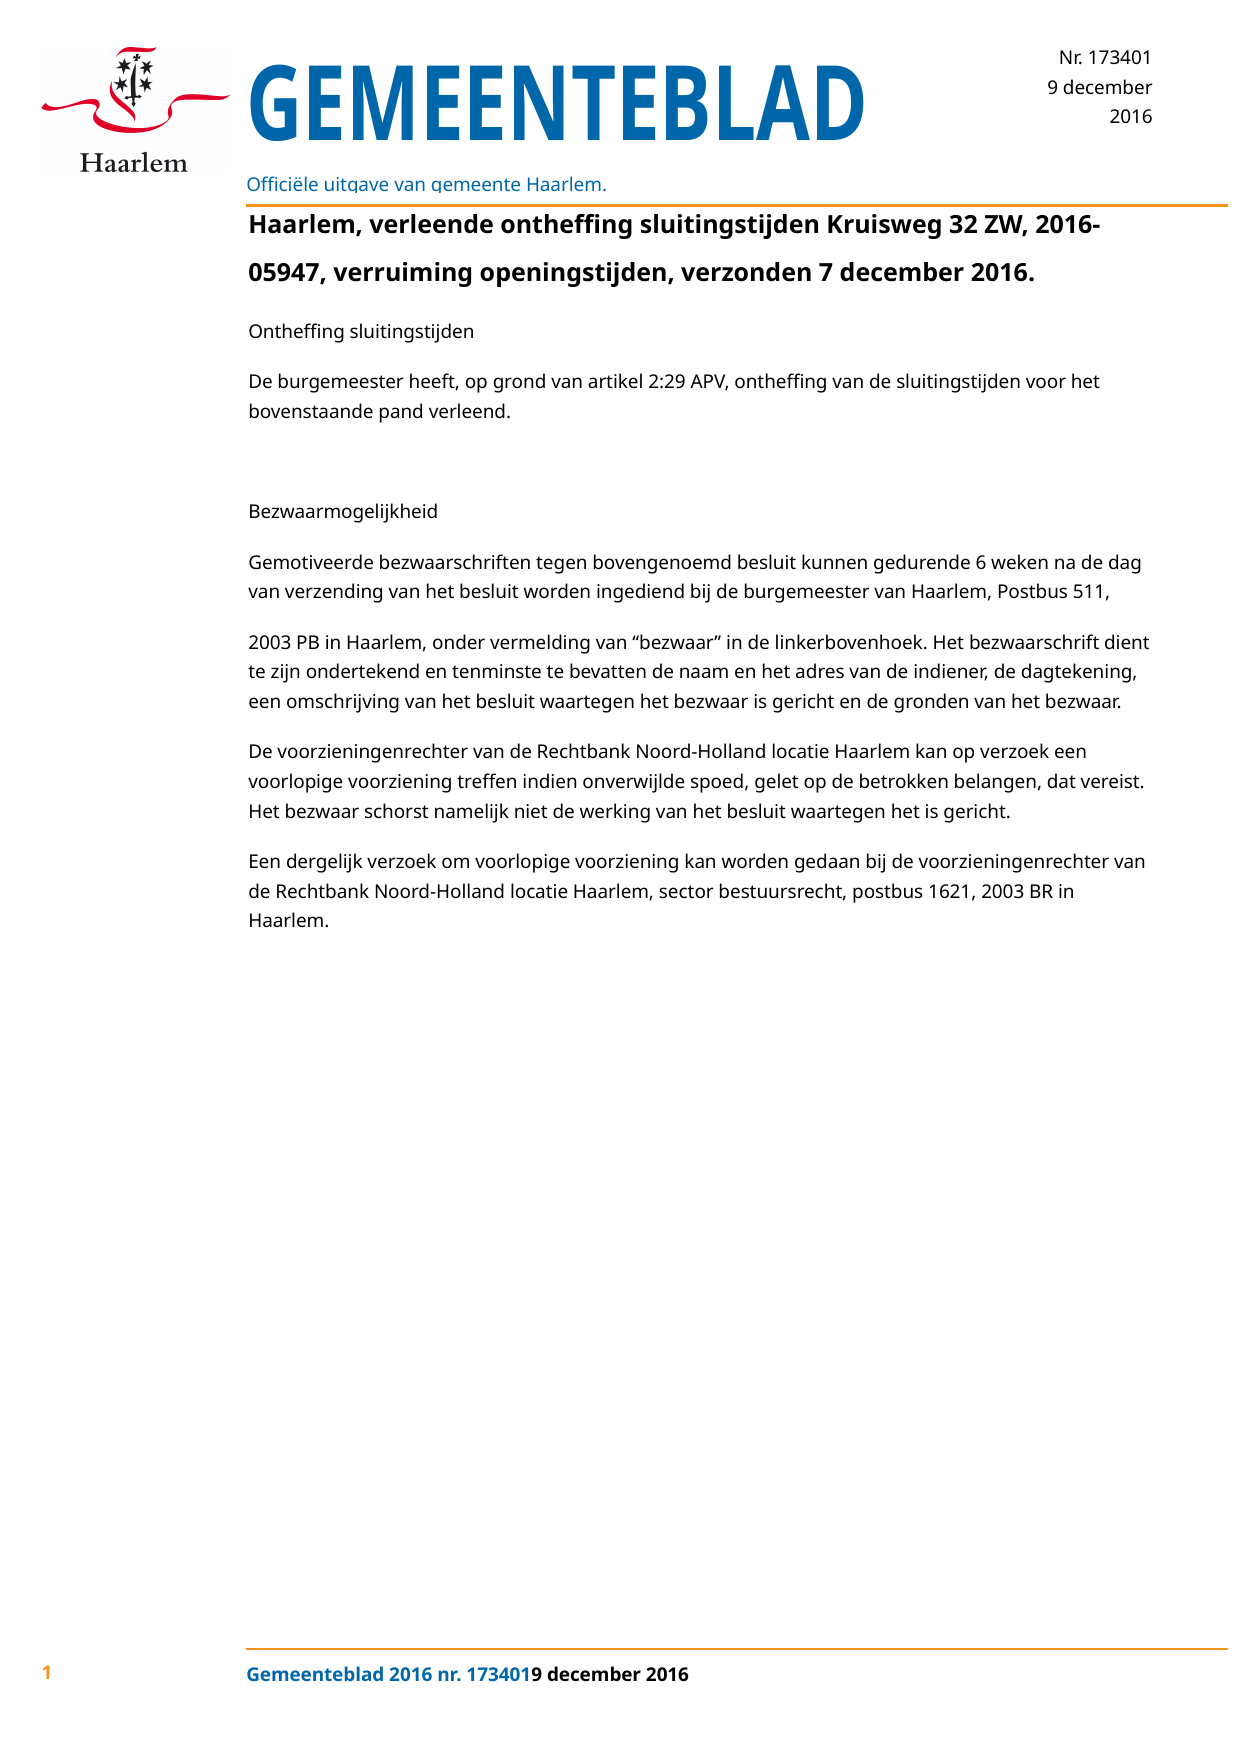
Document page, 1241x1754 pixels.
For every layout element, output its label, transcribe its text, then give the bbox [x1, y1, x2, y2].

text 2003 PB in Haarlem, onder vermelding van “bezwaar” in de linkerbovenhoek. Het bezwaarschrift dient te zijn ondertekend en tenminste te bevatten de naam en het adres van de indiener, de dagtekening, een omschrijving van het besluit waartegen het bezwaar is gericht en de gronden van het bezwaar. [248, 629, 1152, 714]
picture [41, 47, 231, 172]
text De voorzieningenrechter van de Rechtbank Noord-Holland locatie Haarlem kan op verzoek een voorlopige voorziening treffen indien onverwijlde spoed, gelet op de betrokken belangen, dat vereist. Het bezwaar schorst namelijk niet de werking van het besluit waartegen het is gericht. [248, 739, 1152, 824]
text Gemotiveerde bezwaarschriften tegen bovengenoemd besluit kunnen gedurende 6 weken na de dag van verzending van het besluit worden ingediend bij de burgemeester van Haarlem, Postbus 511, [248, 549, 1152, 604]
text Ontheffing sluitingstijden [248, 318, 1152, 344]
text Haarlem, verleende ontheffing sluitingstijden Kruisweg 32 ZW, 2016-05947, verruiming openingstijden, verzonden 7 december 2016. [248, 207, 1152, 288]
text Bezwaarmogelijkheid [248, 499, 1152, 524]
text Een dergelijk verzoek om voorlopige voorziening kan worden gedaan bij de voorzieningenrechter van de Rechtbank Noord-Holland locatie Haarlem, sector bestuursrecht, postbus 1621, 2003 BR in Haarlem. [248, 848, 1152, 933]
text De burgemeester heeft, op grond van artikel 2:29 APV, ontheffing van de sluitingstijden voor het bovenstaande pand verleend. [248, 368, 1152, 424]
